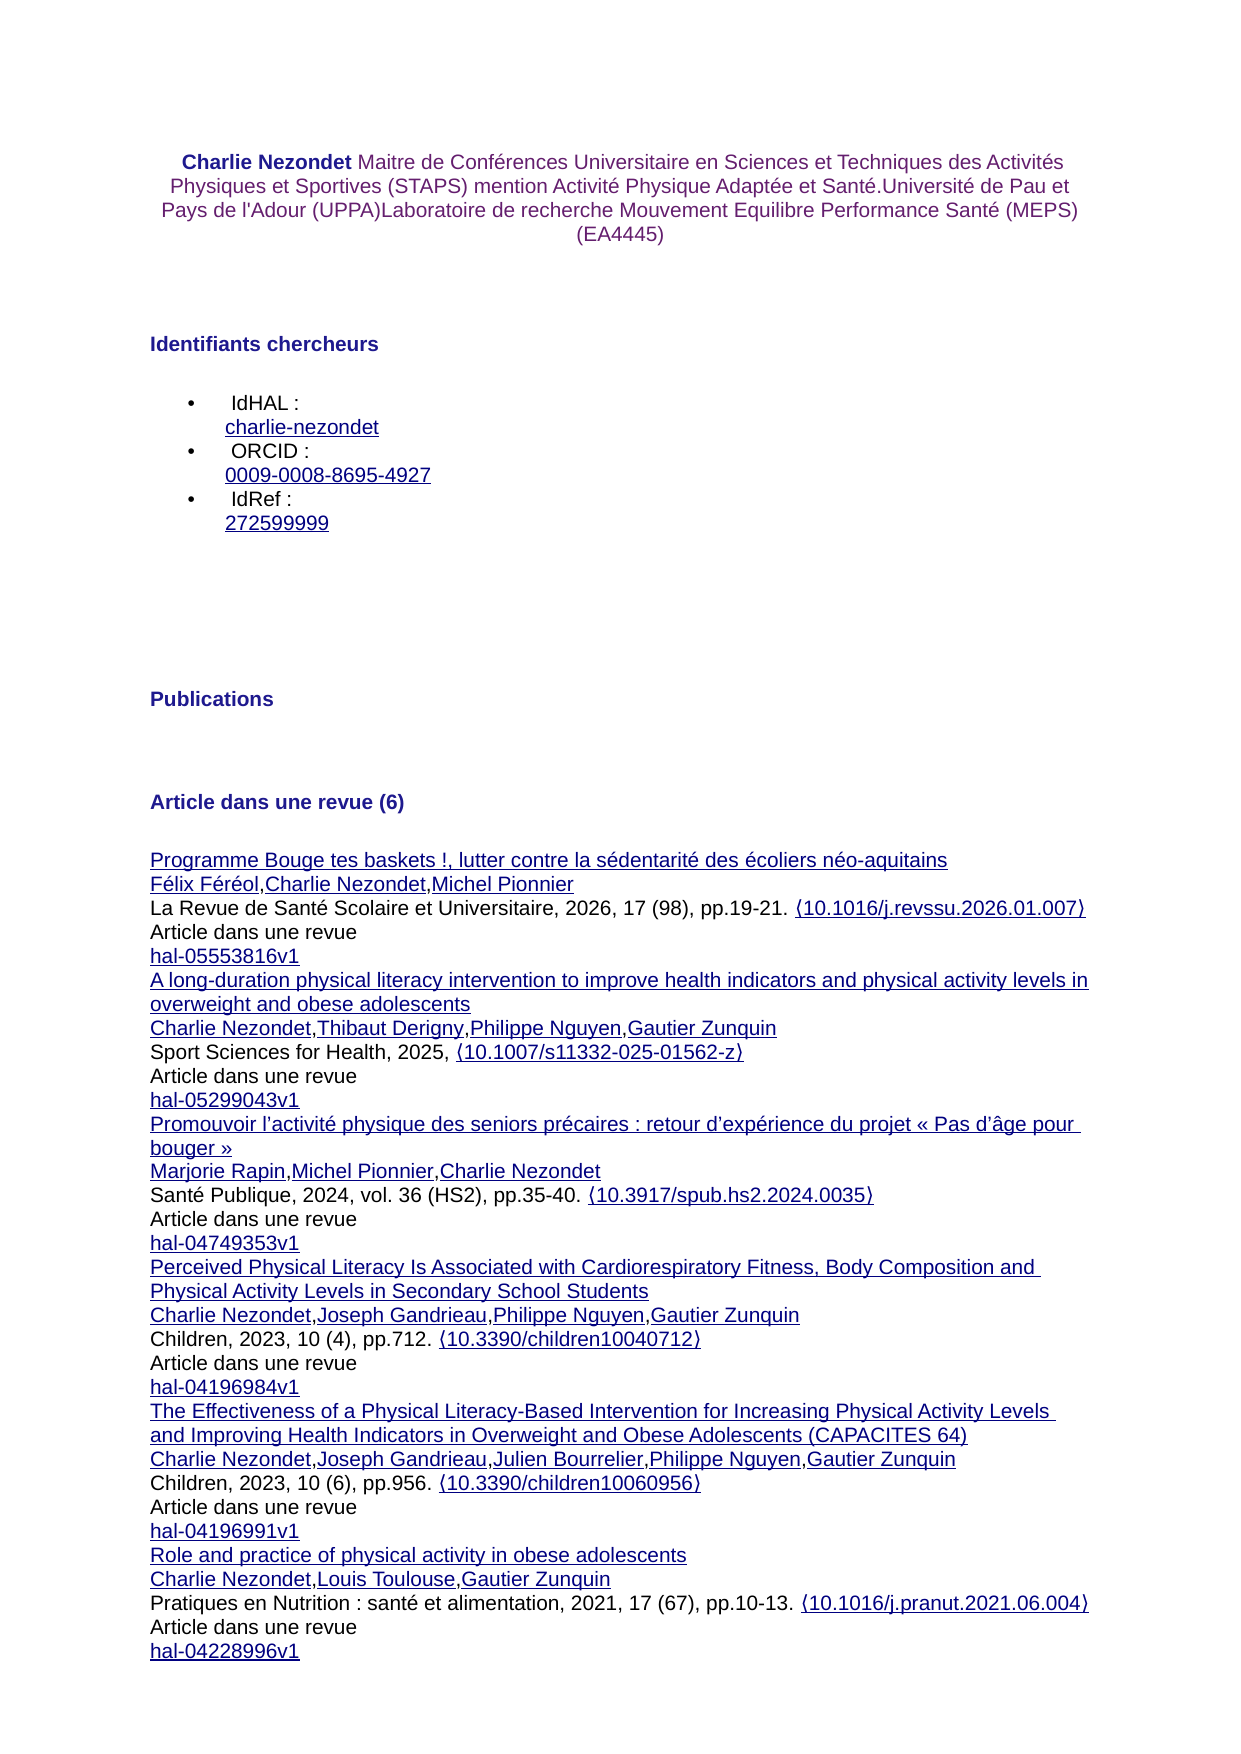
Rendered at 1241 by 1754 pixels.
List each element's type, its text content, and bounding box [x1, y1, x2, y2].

table_header Programme Bouge tes baskets !, lutter contre la sédentarité des écoliers néo-aquitains Félix Féréol,Charlie Nezondet,Michel Pionnier La Revue de Santé Scolaire et Universitaire, 2026, 17 (98), pp.19-21. ⟨10.1016/j.revssu.2026.01.007⟩ Article dans une revue hal-05553816v1 [150, 848, 1090, 968]
subtitle Article dans une revue (6) [150, 789, 1090, 813]
list ORCID : [187, 438, 1090, 462]
subtitle Identifiants chercheurs [150, 332, 1090, 356]
subtitle Charlie Nezondet Maitre de Conférences Universitaire en Sciences et Techniques des Activités Physiques et Sportives (STAPS) mention Activité Physique Adaptée et Santé.Université de Pau et Pays de l'Adour (UPPA)Laboratoire de recherche Mouvement Equilibre Performance Santé (MEPS) (EA4445) [150, 150, 1090, 246]
table_cell Promouvoir l’activité physique des seniors précaires : retour d’expérience du projet « Pas d’âge pour bouger » Marjorie Rapin,Michel Pionnier,Charlie Nezondet Santé Publique, 2024, vol. 36 (HS2), pp.35-40. ⟨10.3917/spub.hs2.2024.0035⟩ Article dans une revue hal-04749353v1 [150, 1111, 1090, 1255]
table_cell The Effectiveness of a Physical Literacy-Based Intervention for Increasing Physical Activity Levels and Improving Health Indicators in Overweight and Obese Adolescents (CAPACITES 64) Charlie Nezondet,Joseph Gandrieau,Julien Bourrelier,Philippe Nguyen,Gautier Zunquin Children, 2023, 10 (6), pp.956. ⟨10.3390/children10060956⟩ Article dans une revue hal-04196991v1 [150, 1399, 1090, 1543]
subtitle Publications [150, 686, 1090, 710]
table_cell Perceived Physical Literacy Is Associated with Cardiorespiratory Fitness, Body Composition and Physical Activity Levels in Secondary School Students Charlie Nezondet,Joseph Gandrieau,Philippe Nguyen,Gautier Zunquin Children, 2023, 10 (4), pp.712. ⟨10.3390/children10040712⟩ Article dans une revue hal-04196984v1 [150, 1255, 1090, 1399]
list charlie-nezondet [187, 414, 1090, 438]
table_cell A long-duration physical literacy intervention to improve health indicators and physical activity levels in overweight and obese adolescents Charlie Nezondet,Thibaut Derigny,Philippe Nguyen,Gautier Zunquin Sport Sciences for Health, 2025, ⟨10.1007/s11332-025-01562-z⟩ Article dans une revue hal-05299043v1 [150, 968, 1090, 1111]
list IdRef : [187, 486, 1090, 510]
table_cell Role and practice of physical activity in obese adolescents Charlie Nezondet,Louis Toulouse,Gautier Zunquin Pratiques en Nutrition : santé et alimentation, 2021, 17 (67), pp.10-13. ⟨10.1016/j.pranut.2021.06.004⟩ Article dans une revue hal-04228996v1 [150, 1543, 1090, 1662]
list 0009-0008-8695-4927 [187, 462, 1090, 486]
list 272599999 [187, 510, 1090, 534]
list IdHAL : [187, 391, 1090, 414]
